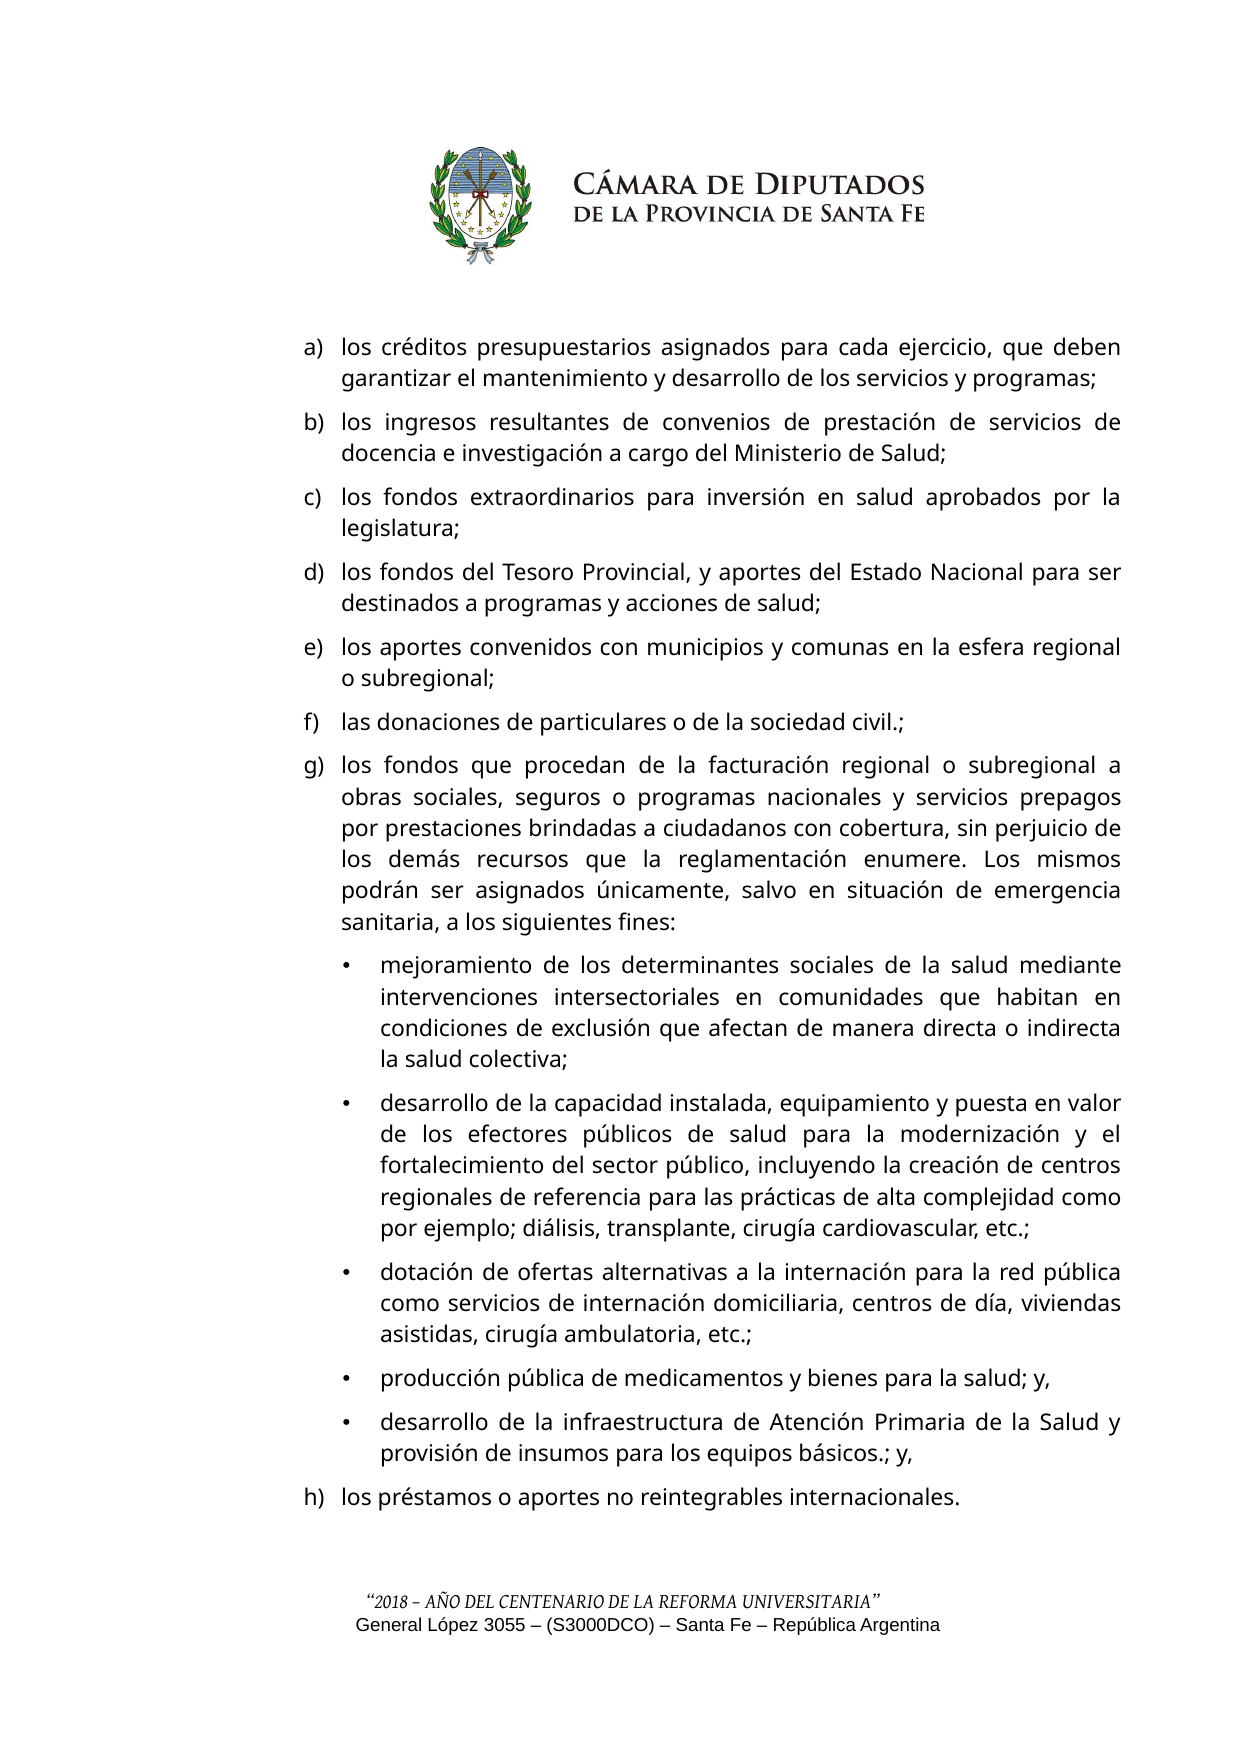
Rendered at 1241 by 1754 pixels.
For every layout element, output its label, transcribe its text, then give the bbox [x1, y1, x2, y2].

list los fondos extraordinarios para inversión en salud aprobados por la legislatura; [303, 481, 1122, 543]
list los préstamos o aportes no reintegrables internacionales. [303, 1481, 1122, 1512]
list los fondos del Tesoro Provincial, y aportes del Estado Nacional para ser destinados a programas y acciones de salud; [303, 556, 1122, 618]
list mejoramiento de los determinantes sociales de la salud mediante intervenciones intersectoriales en comunidades que habitan en condiciones de exclusión que afectan de manera directa o indirecta la salud colectiva; [342, 949, 1122, 1074]
list los ingresos resultantes de convenios de prestación de servicios de docencia e investigación a cargo del Ministerio de Salud; [303, 406, 1122, 468]
picture [429, 147, 925, 269]
list desarrollo de la capacidad instalada, equipamiento y puesta en valor de los efectores públicos de salud para la modernización y el fortalecimiento del sector público, incluyendo la creación de centros regionales de referencia para las prácticas de alta complejidad como por ejemplo; diálisis, transplante, cirugía cardiovascular, etc.; [342, 1087, 1122, 1243]
list las donaciones de particulares o de la sociedad civil.; [303, 706, 1122, 737]
list los fondos que procedan de la facturación regional o subregional a obras sociales, seguros o programas nacionales y servicios prepagos por prestaciones brindadas a ciudadanos con cobertura, sin perjuicio de los demás recursos que la reglamentación enumere. Los mismos podrán ser asignados únicamente, salvo en situación de emergencia sanitaria, a los siguientes fines: [303, 749, 1122, 937]
list desarrollo de la infraestructura de Atención Primaria de la Salud y provisión de insumos para los equipos básicos.; y, [342, 1406, 1122, 1468]
list los créditos presupuestarios asignados para cada ejercicio, que deben garantizar el mantenimiento y desarrollo de los servicios y programas; [303, 331, 1122, 393]
list los aportes convenidos con municipios y comunas en la esfera regional o subregional; [303, 631, 1122, 693]
list dotación de ofertas alternativas a la internación para la red pública como servicios de internación domiciliaria, centros de día, viviendas asistidas, cirugía ambulatoria, etc.; [342, 1256, 1122, 1349]
list producción pública de medicamentos y bienes para la salud; y, [342, 1362, 1122, 1393]
